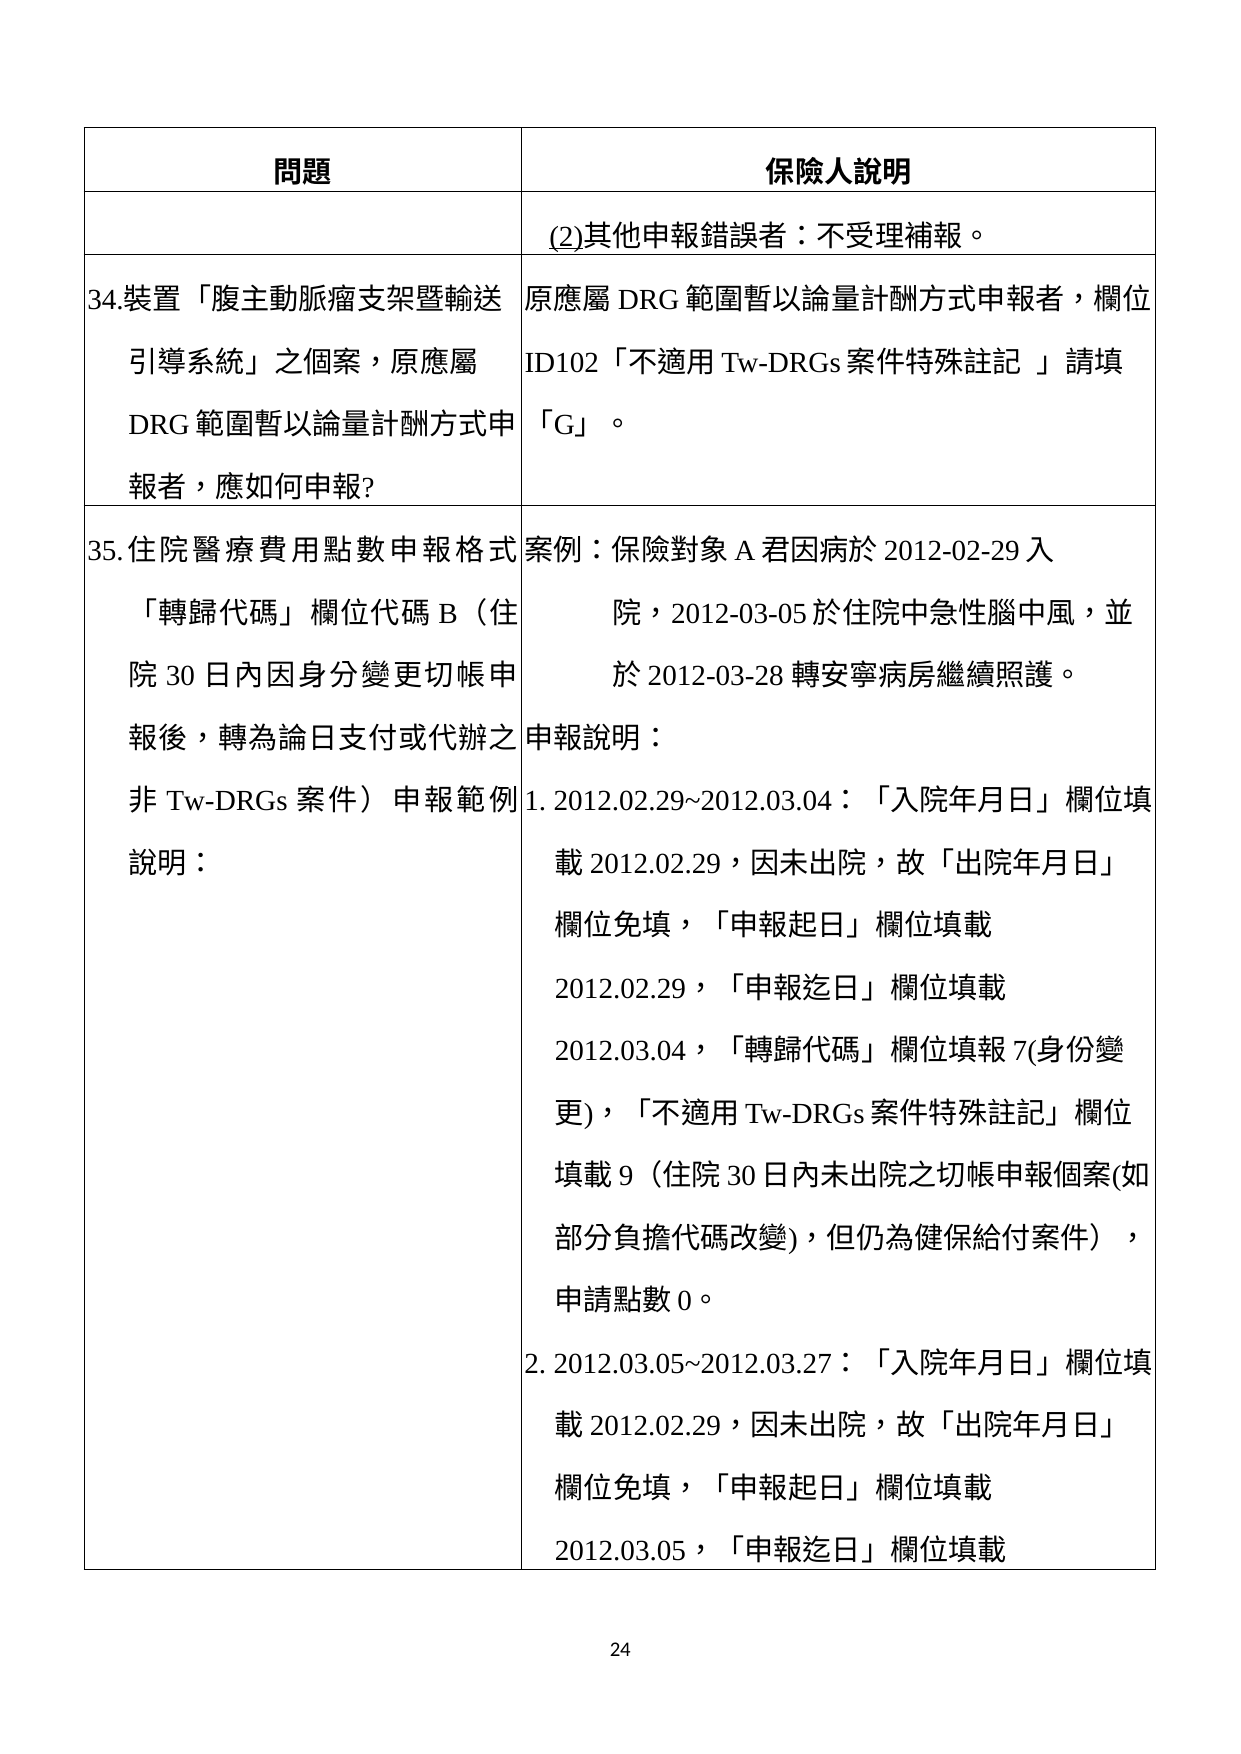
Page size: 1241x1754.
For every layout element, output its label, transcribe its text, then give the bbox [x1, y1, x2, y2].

table_header 問題 [85, 128, 521, 191]
table_header [76, 127, 84, 191]
table_cell [76, 505, 84, 1569]
table_cell Tw-DRGs案件不得補報部分醫令或醫令差額（註記代碼為2），下列醫令除外： 醫令類別K且為符合特定範圍護病比加成醫令 醫令類別X且醫令代碼為02025B（出院準備及追蹤管理費） 醫令類別X且醫令代碼為P5113B、P5118B （轉出醫院出院準備及評估費）、P5123B（轉出醫院轉銜作業獎勵費）、P5124B（醫事人員訪視獎勵費） 醫令類別G且醫令代碼為01034B、01035B、01036C、01037C、01038C（轉診診察費醫令） 醫令類別G且醫令代碼為P6301B（重症加護臨床藥事照護費）、P6303B（一般病床臨床藥事照護費） 醫令類別K且醫令代碼前三碼為P46（急診品質提升方案醫令，不包含P4616B及P4622B） 醫令類別X且醫令代碼為P3904C、P3905C （孕產期管理照護費）、P3915C（妊娠糖尿病生產評估）、P3921C、P3922C、P3923C、P3924C（產科醫師與助產人員共同照護費） 醫令類別G且醫令代碼為DNR、DNR01（呼吸器計畫簽署DNR之虛擬醫令） 醫令類別X且醫令代碼為P7201B（住院整合照護管理費） 醫令類別X且醫令代碼為02028B、02029B（預立醫療照護諮商費） 醫令類別K且醫令代碼前三碼為P82（主動脈剝離手術及腦中風經動脈取栓術病人跨院合作照護計畫醫令，不包含P8204B-P8205B及P8208B-P8210B） 醫令類別G且醫令代碼為P8301B（高度管制性抗微生物製劑使用暨抗藥性病原感染照護量表評估費） 醫院主動通知有部分醫令漏報或申報錯誤之處理方式如下： (1)單純部分醫令漏報、因多重落點醫院選擇低權重DRG者： A.費用核定前： a.若為非樣本月或樣本月之非樣本案件，則原申報案件核減後補報。 b.若為樣本案件，則依審查結果辦理，不受理補報。 B.費用核定後：不受理補報。 (2)其他申報錯誤者：不受理補報。 [522, 192, 1155, 254]
table_cell 34.裝置「腹主動脈瘤支架暨輸送引導系統」之個案，原應屬DRG範圍暫以論量計酬方式申報者，應如何申報? [85, 255, 521, 505]
table_cell [76, 254, 84, 505]
table_cell [85, 192, 521, 254]
table_cell [76, 191, 84, 254]
table_cell 35.住院醫療費用點數申報格式「轉歸代碼」欄位代碼B（住院30日內因身分變更切帳申報後，轉為論日支付或代辦之非Tw-DRGs案件）申報範例說明： [85, 506, 521, 1569]
table_cell 案例：保險對象A君因病於2012-02-29入院，2012-03-05於住院中急性腦中風，並於2012-03-28 轉安寧病房繼續照護。 申報說明： 2012.02.29~2012.03.04：「入院年月日」欄位填載2012.02.29，因未出院，故「出院年月日」欄位免填，「申報起日」欄位填載2012.02.29，「申報迄日」欄位填載2012.03.04，「轉歸代碼」欄位填報7(身份變更)，「不適用Tw-DRGs案件特殊註記」欄位填載9（住院30日內未出院之切帳申報個案(如部分負擔代碼改變)，但仍為健保給付案件），申請點數0。 2012.03.05~2012.03.27：「入院年月日」欄位填載2012.02.29，因未出院，故「出院年月日」欄位免填，「申報起日」欄位填載2012.03.05，「申報迄日」欄位填載 [522, 506, 1155, 1569]
table_cell 原應屬DRG範圍暫以論量計酬方式申報者，欄位ID102「不適用Tw-DRGs案件特殊註記 」請填「G」。 [522, 255, 1155, 505]
table_header 保險人說明 [522, 128, 1155, 191]
